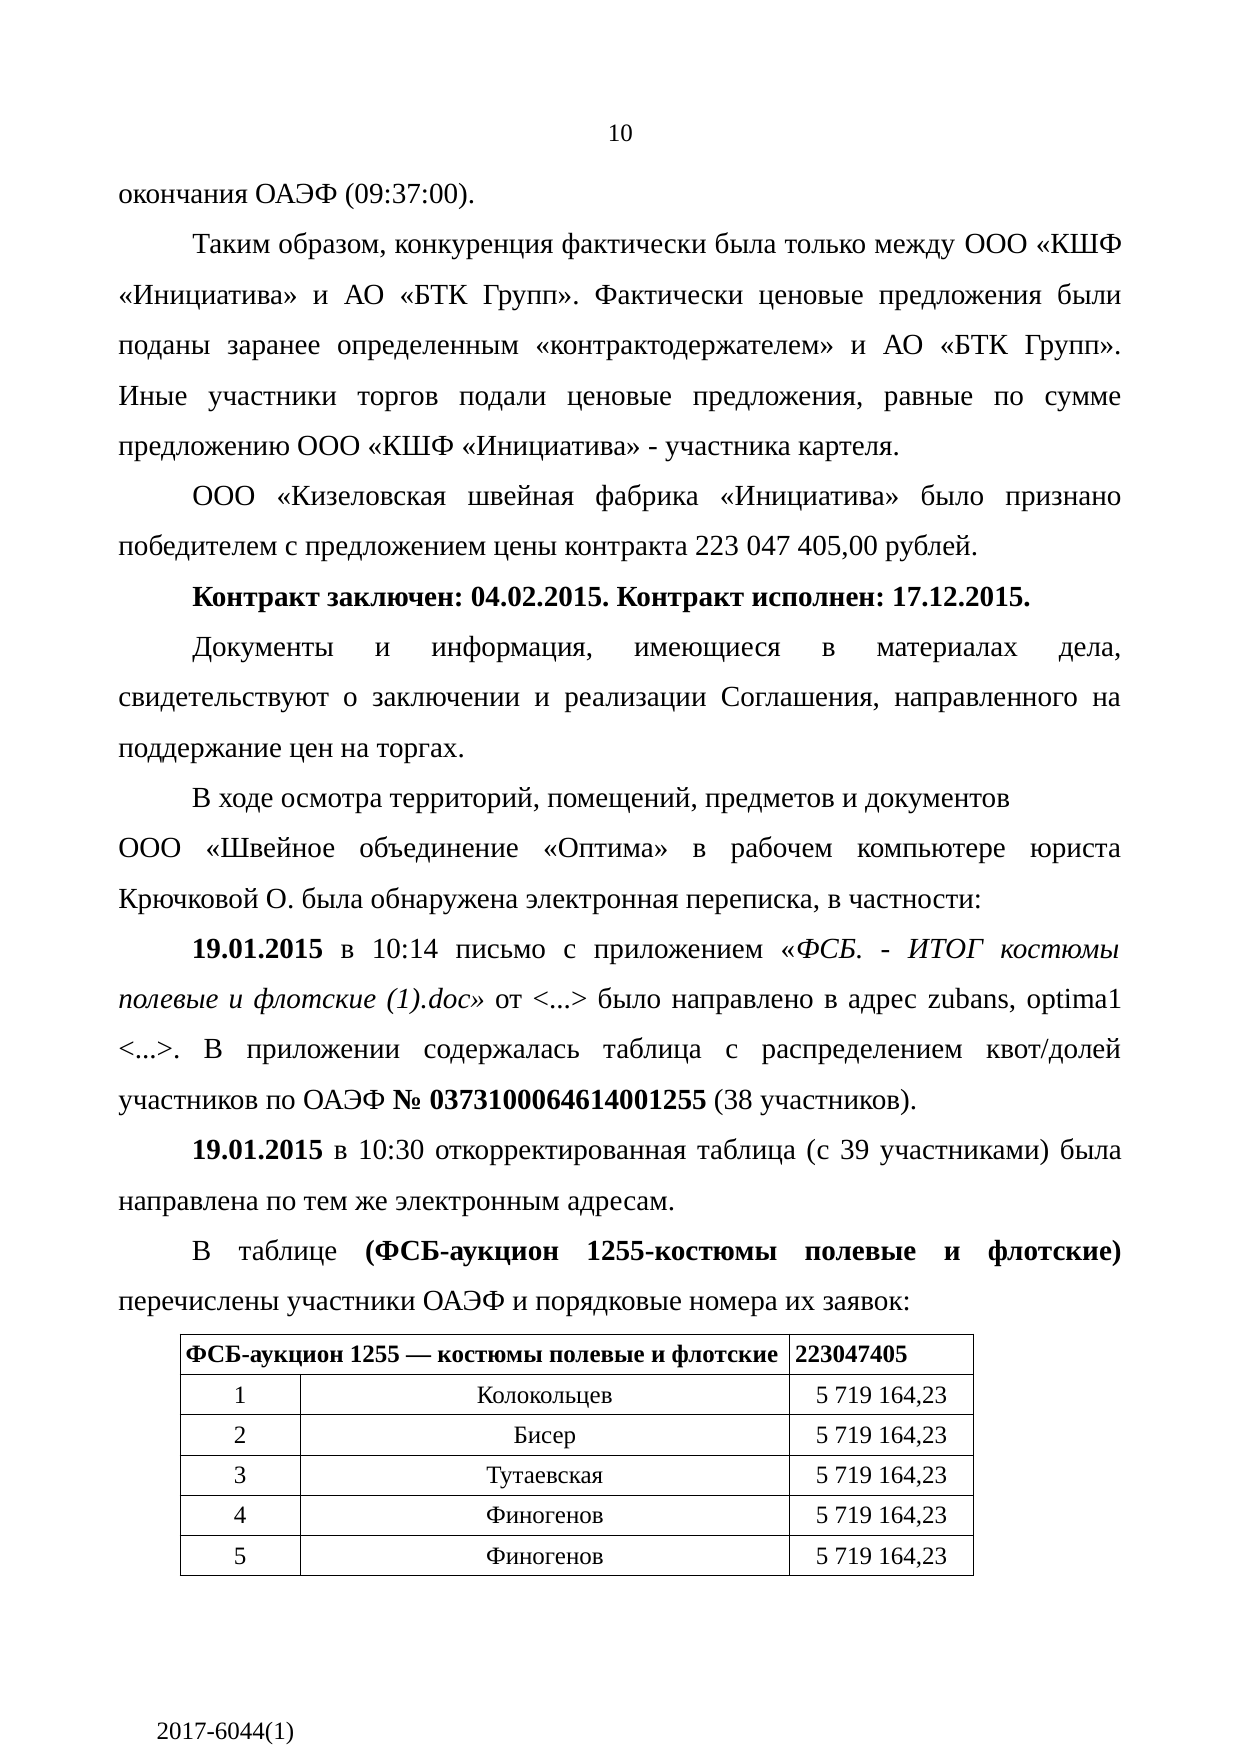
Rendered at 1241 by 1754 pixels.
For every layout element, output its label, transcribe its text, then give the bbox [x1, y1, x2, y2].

text Документы и информация, имеющиеся в материалах дела, свидетельствуют о заключении и реализации Соглашения, направленного на поддержание цен на торгах. [118, 629, 1122, 763]
text 19.01.2015 в 10:30 откорректированная таблица (c 39 участниками) была направлена по тем же электронным адресам. [118, 1132, 1122, 1216]
table_cell Тутаевская [301, 1456, 789, 1495]
table_cell 1 [181, 1375, 300, 1414]
text окончания ОАЭФ (09:37:00). [118, 176, 1122, 210]
text Таким образом, конкуренция фактически была только между ООО «КШФ «Инициатива» и АО «БТК Групп». Фактически ценовые предложения были поданы заранее определенным «контрактодержателем» и АО «БТК Групп». Иные участники торгов подали ценовые предложения, равные по сумме предложению ООО «КШФ «Инициатива» - участника картеля. [118, 227, 1122, 461]
table_cell Бисер [301, 1415, 789, 1454]
table_cell Финогенов [301, 1496, 789, 1535]
table_cell 5 719 164,23 [790, 1456, 973, 1495]
text ООО «Кизеловская швейная фабрика «Инициатива» было признано победителем с предложением цены контракта 223 047 405,00 рублей. [118, 478, 1122, 562]
table_cell 5 719 164,23 [790, 1375, 973, 1414]
table_cell 3 [181, 1456, 300, 1495]
table_cell 5 719 164,23 [790, 1496, 973, 1535]
table_cell Колокольцев [301, 1375, 789, 1414]
text Контракт заключен: 04.02.2015. Контракт исполнен: 17.12.2015. [118, 579, 1122, 612]
table_cell 5 719 164,23 [790, 1536, 973, 1575]
table_cell Финогенов [301, 1536, 789, 1575]
text В таблице (ФСБ-аукцион 1255-костюмы полевые и флотские) перечислены участники ОАЭФ и порядковые номера их заявок: [118, 1233, 1122, 1317]
table_header 223047405 [790, 1335, 973, 1374]
text В ходе осмотра территорий, помещений, предметов и документов ООО «Швейное объединение «Оптима» в рабочем компьютере юриста Крючковой О. была обнаружена электронная переписка, в частности: [118, 780, 1122, 914]
table_header ФСБ-аукцион 1255 — костюмы полевые и флотские [181, 1335, 789, 1374]
table_cell 5 719 164,23 [790, 1415, 973, 1454]
text 19.01.2015 в 10:14 письмо с приложением «ФСБ. - ИТОГ костюмы полевые и флотские (1).doc» от <...> было направлено в адрес zubans, optima1 <...>. В приложении содержалась таблица с распределением квот/долей участников по ОАЭФ № 0373100064614001255 (38 участников). [118, 931, 1122, 1116]
table_cell 4 [181, 1496, 300, 1535]
table_cell 2 [181, 1415, 300, 1454]
table_cell 5 [181, 1536, 300, 1575]
